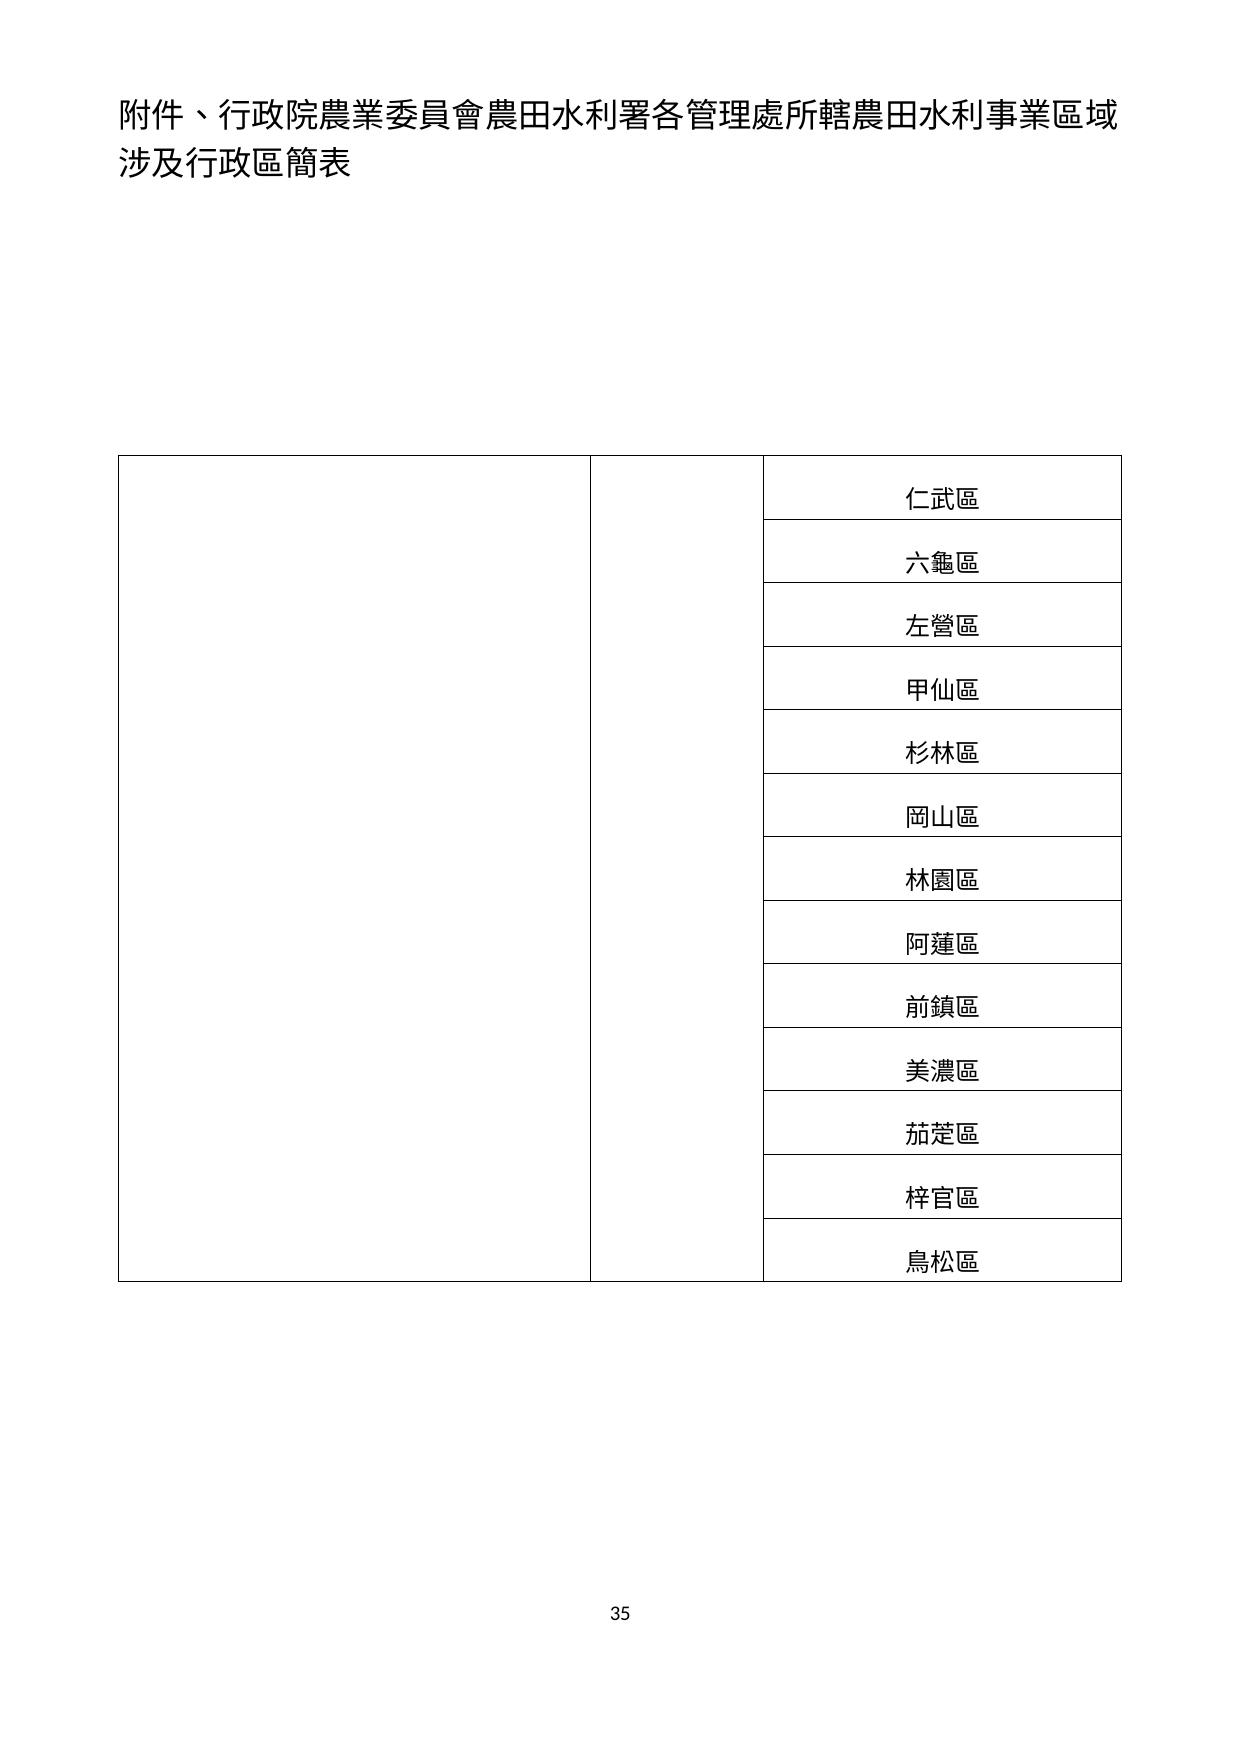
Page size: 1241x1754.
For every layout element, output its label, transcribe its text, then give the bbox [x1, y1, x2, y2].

table_cell 仁武區 [764, 456, 1121, 518]
table_cell 阿蓮區 [764, 901, 1121, 963]
table_cell 六龜區 [764, 520, 1121, 582]
table_cell 鳥松區 [764, 1219, 1121, 1281]
table_cell 梓官區 [764, 1155, 1121, 1217]
table_cell 林園區 [764, 837, 1121, 900]
table_cell 美濃區 [764, 1028, 1121, 1090]
table_cell [591, 456, 763, 1281]
table_cell 甲仙區 [764, 647, 1121, 709]
table_cell 岡山區 [764, 774, 1121, 836]
table_cell 左營區 [764, 583, 1121, 646]
table_cell 前鎮區 [764, 964, 1121, 1027]
table_cell [119, 456, 590, 1281]
table_cell 茄萣區 [764, 1091, 1121, 1154]
table_cell 杉林區 [764, 710, 1121, 773]
